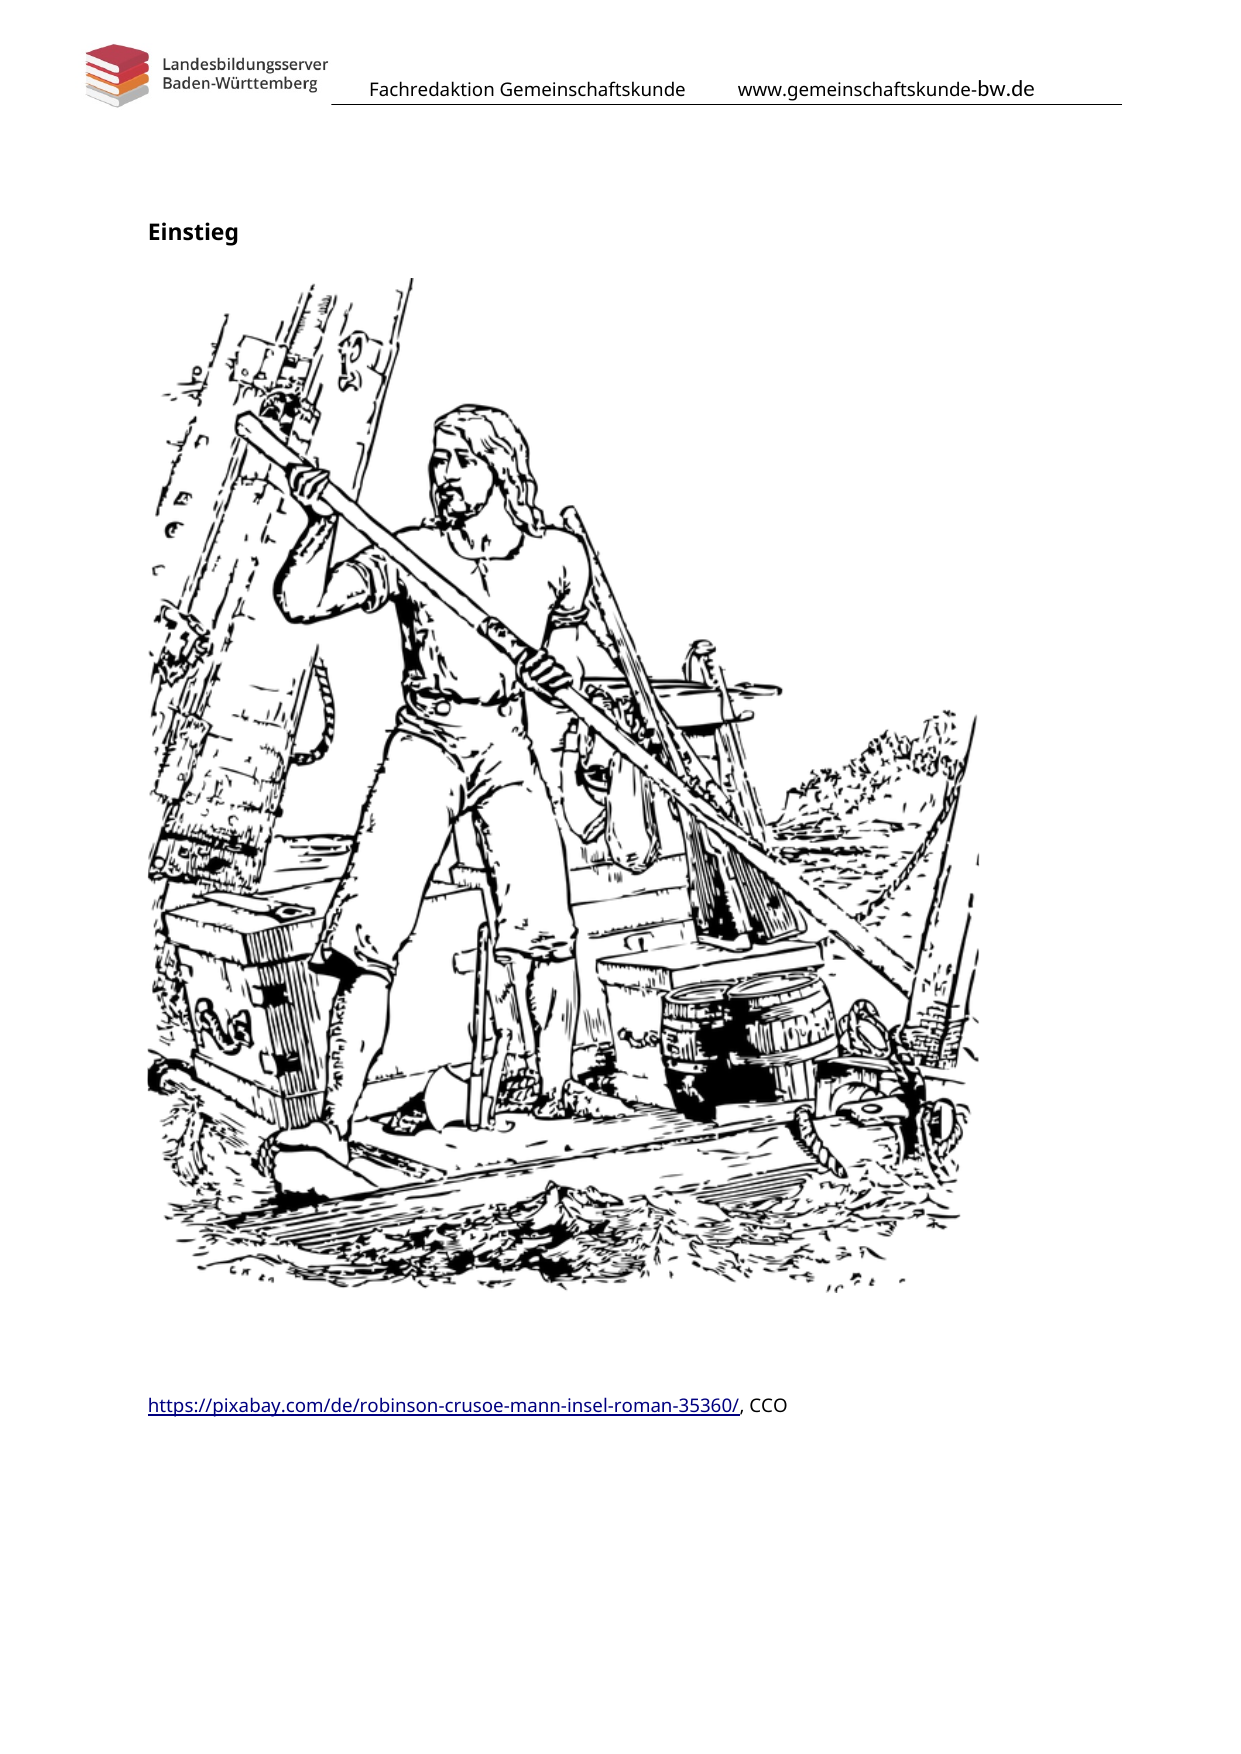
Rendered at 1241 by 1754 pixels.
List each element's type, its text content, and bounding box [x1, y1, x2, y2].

text Einstieg [148, 216, 1093, 247]
text https://pixabay.com/de/robinson-crusoe-mann-insel-roman-35360/, CCO [148, 1392, 1093, 1418]
